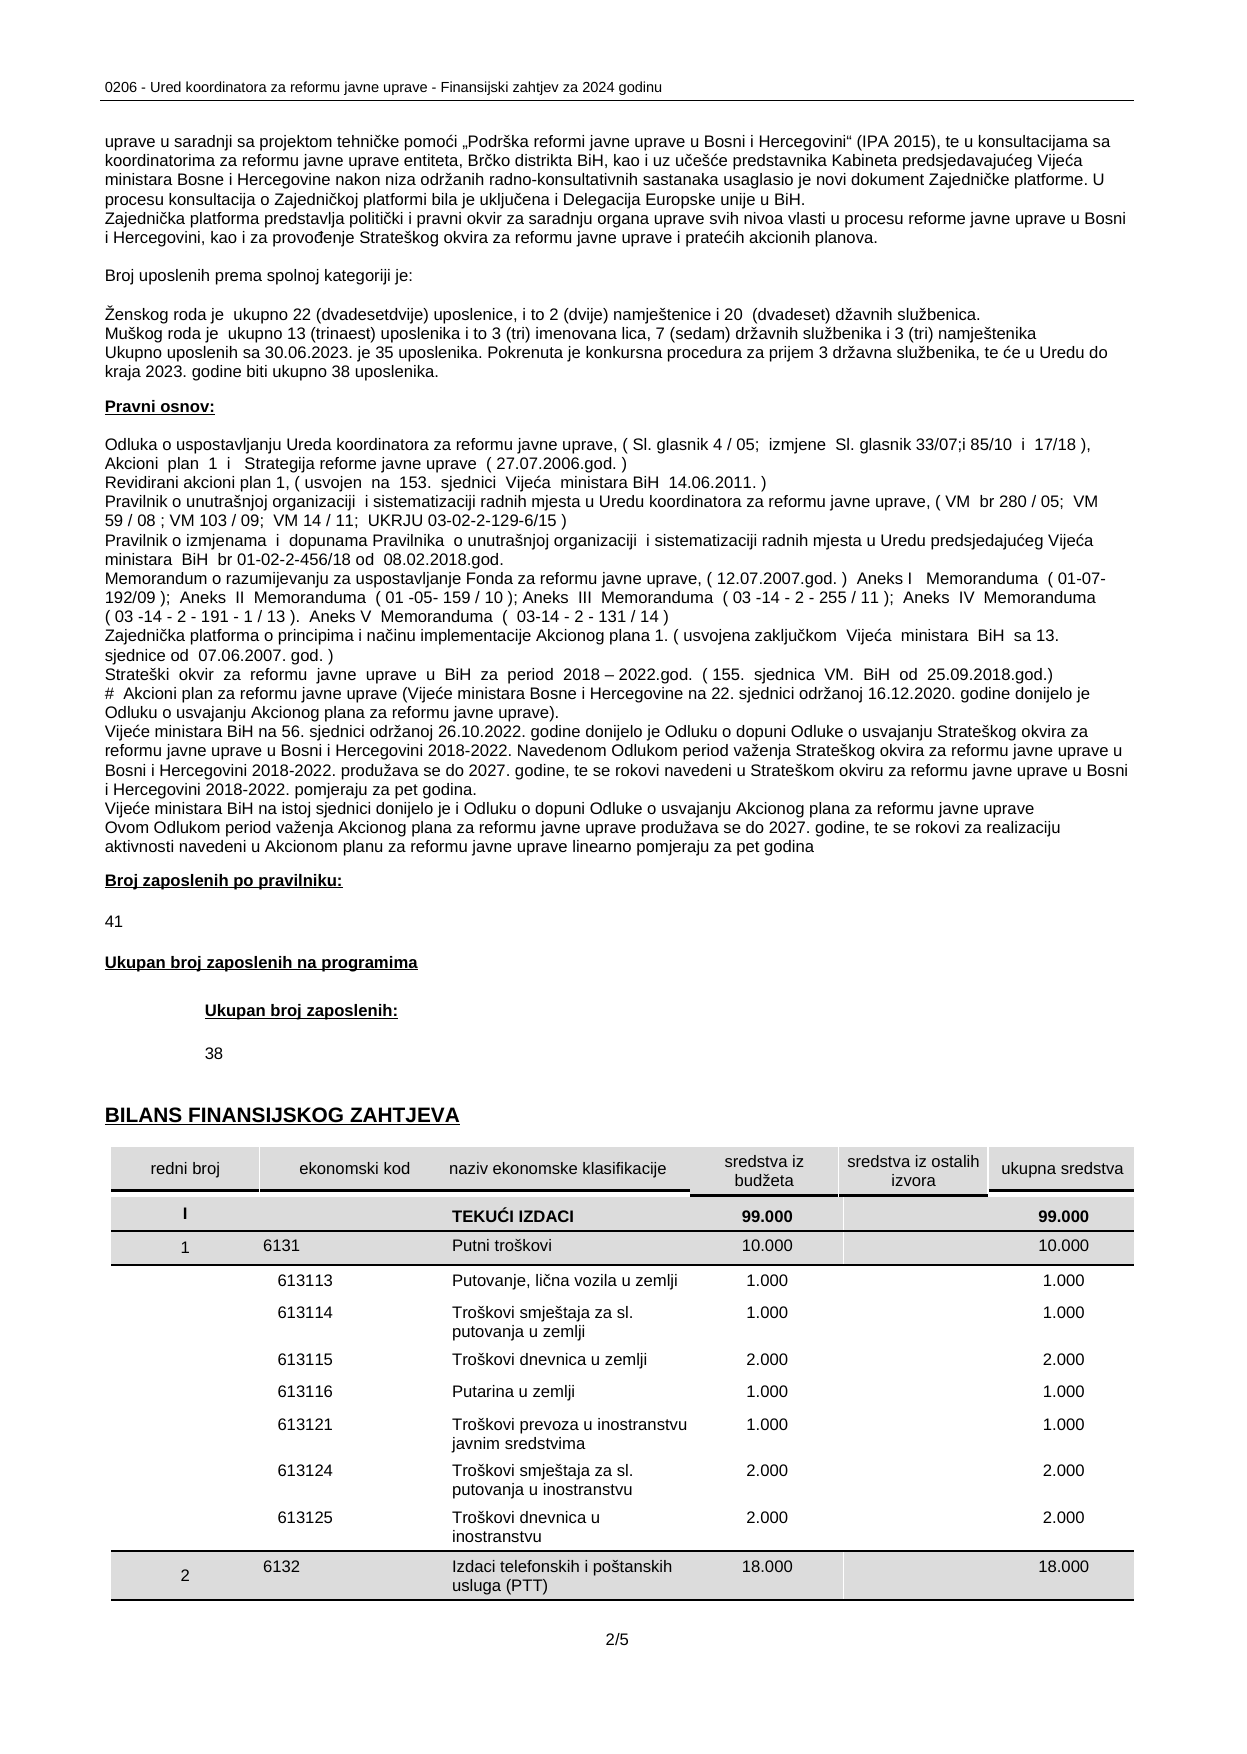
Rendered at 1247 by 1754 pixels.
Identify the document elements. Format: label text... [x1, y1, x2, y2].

table_header [351, 1197, 448, 1230]
table_cell Troškovi dnevnica u inostranstvu [448, 1504, 695, 1550]
table_cell [100, 986, 1134, 997]
table_header [989, 1142, 1134, 1147]
table_header redni broj [111, 1147, 259, 1189]
table_cell [111, 1266, 259, 1299]
table_header 38 [100, 1039, 1134, 1067]
table_cell Putovanje, lična vozila u zemlji [448, 1266, 695, 1299]
table_header [259, 1197, 351, 1230]
table_cell [844, 1378, 992, 1410]
table_cell [111, 1299, 259, 1345]
table_cell [111, 1378, 259, 1410]
table_cell [351, 1266, 448, 1299]
table_header [844, 1197, 992, 1230]
table_header Broj zaposlenih po pravilniku: [100, 866, 1134, 895]
table_cell [989, 1192, 1134, 1197]
table_cell Putni troškovi [448, 1232, 695, 1264]
table_cell 1.000 [992, 1266, 1134, 1299]
table_cell [107, 1197, 111, 1601]
table_cell [111, 1147, 260, 1197]
table_cell 2.000 [992, 1504, 1134, 1550]
table_header 41 [100, 908, 1134, 936]
table_cell [351, 1410, 448, 1457]
table_cell [1138, 1136, 1156, 1142]
table_header [116, 1142, 260, 1147]
table_cell [86, 1069, 100, 1098]
table_cell [844, 1232, 992, 1264]
table_cell 613124 [259, 1457, 351, 1503]
table_cell [844, 1410, 992, 1457]
table_cell [1138, 1069, 1156, 1098]
table_cell [100, 385, 1134, 393]
table_cell 613121 [259, 1410, 351, 1457]
table_cell 1.000 [695, 1299, 843, 1345]
table_cell [111, 1410, 259, 1457]
table_cell [86, 128, 100, 1069]
table_header 99.000 [695, 1197, 843, 1230]
table_header Ukupan broj zaposlenih na programima [100, 949, 1134, 977]
table_cell 613115 [259, 1345, 351, 1378]
table_cell [100, 861, 1134, 866]
table_cell Putarina u zemlji [448, 1378, 695, 1410]
table_cell [844, 1299, 992, 1345]
table_cell [351, 1457, 448, 1503]
table_cell Troškovi dnevnica u zemlji [448, 1345, 695, 1378]
table_header ukupna sredstva [989, 1147, 1134, 1189]
table_cell 10.000 [992, 1232, 1134, 1264]
table_header TEKUĆI IZDACI [448, 1197, 695, 1230]
table_cell [351, 1299, 448, 1345]
table_cell [844, 1266, 992, 1299]
table_cell 613113 [259, 1266, 351, 1299]
table_cell 2 [111, 1552, 259, 1599]
table_cell Troškovi smještaja za sl. putovanja u zemlji [448, 1299, 695, 1345]
table_cell [100, 1131, 1134, 1136]
table_cell 2.000 [992, 1345, 1134, 1378]
table_cell [100, 1147, 107, 1197]
table_cell [445, 1192, 690, 1197]
table_cell [86, 1142, 100, 1601]
table_header naziv ekonomske klasifikacije [445, 1147, 690, 1189]
table_cell [86, 1136, 100, 1142]
table_cell 613116 [259, 1378, 351, 1410]
table_header [445, 1142, 685, 1147]
table_cell [111, 1457, 259, 1503]
table_cell 1.000 [992, 1410, 1134, 1457]
table_cell [100, 1026, 1134, 1034]
table_cell 613114 [259, 1299, 351, 1345]
table_cell 2.000 [695, 1345, 843, 1378]
table_cell [104, 1069, 381, 1098]
table_header sredstva iz ostalih izvora [839, 1147, 987, 1194]
table_header Ukupan broj zaposlenih: [100, 997, 1134, 1026]
table_header ekonomski kod [260, 1147, 445, 1189]
table_cell 2.000 [695, 1504, 843, 1550]
table_cell Troškovi prevoza u inostranstvu javnim sredstvima [448, 1410, 695, 1457]
table_cell 6131 [259, 1232, 351, 1264]
table_header Odluka o uspostavljanju Ureda koordinatora za reformu javne uprave, ( Sl. glasnik 4 / 05; izmjene Sl. glasnik 33/07;i 85/10 i 17/18 ), Akcioni plan 1 i Strategija reforme javne uprave ( 27.07.2006.god. ) Revidirani akcioni plan 1, ( usvojen na 153. sjednici Vijeća ministara BiH 14.06.2011. ) Pravilnik o unutrašnjoj organizaciji i sistematizaciji radnih mjesta u Uredu koordinatora za reformu javne uprave, ( VM br 280 / 05; VM 59 / 08 ; VM 103 / 09; VM 14 / 11; UKRJU 03-02-2-129-6/15 ) Pravilnik o izmjenama i dopunama Pravilnika o unutrašnjoj organizaciji i sistematizaciji radnih mjesta u Uredu predsjedajućeg Vijeća ministara BiH br 01-02-2-456/18 od 08.02.2018.god. Memorandum o razumijevanju za uspostavljanje Fonda za reformu javne uprave, ( 12.07.2007.god. ) Aneks I Memoranduma ( 01-07-192/09 ); Aneks II Memoranduma ( 01 -05- 159 / 10 ); Aneks III Memoranduma ( 03 -14 - 2 - 255 / 11 ); Aneks IV Memoranduma ( 03 -14 - 2 - 191 - 1 / 13 ). Aneks V Memoranduma ( 03-14 - 2 - 131 / 14 ) Zajednička platforma o principima i načinu implementacije Akcionog plana 1. ( usvojena zaključkom Vijeća ministara BiH sa 13. sjednice od 07.06.2007. god. ) Strateški okvir za reformu javne uprave u BiH za period 2018 – 2022.god. ( 155. sjednica VM. BiH od 25.09.2018.god.) # Akcioni plan za reformu javne uprave (Vijeće ministara Bosne i Hercegovine na 22. sjednici održanoj 16.12.2020. godine donijelo je Odluku o usvajanju Akcionog plana za reformu javne uprave). Vijeće ministara BiH na 56. sjednici održanoj 26.10.2022. godine donijelo je Odluku o dopuni Odluke o usvajanju Strateškog okvira za reformu javne uprave u Bosni i Hercegovini 2018-2022. Navedenom Odlukom period važenja Strateškog okvira za reformu javne uprave u Bosni i Hercegovini 2018-2022. produžava se do 2027. godine, te se rokovi navedeni u Strateškom okviru za reformu javne uprave u Bosni i Hercegovini 2018-2022. pomjeraju za pet godina. Vijeće ministara BiH na istoj sjednici donijelo je i Odluku o dopuni Odluke o usvajanju Akcionog plana za reformu javne uprave Ovom Odlukom period važenja Akcionog plana za reformu javne uprave produžava se do 2027. godine, te se rokovi za realizaciju aktivnosti navedeni u Akcionom planu za reformu javne uprave linearno pomjeraju za pet godina [100, 430, 1134, 860]
table_cell [351, 1504, 448, 1550]
table_cell 1.000 [992, 1299, 1134, 1345]
table_cell 1.000 [695, 1378, 843, 1410]
table_header [100, 422, 1134, 430]
table_cell [260, 1192, 445, 1197]
table_header [100, 977, 1134, 986]
table_header [100, 895, 1134, 904]
table_cell [844, 1345, 992, 1378]
table_header [839, 1142, 984, 1147]
table_cell [104, 1136, 381, 1142]
table_cell [381, 1069, 1134, 1098]
table_cell [111, 1345, 259, 1378]
table_header BILANS FINANSIJSKOG ZAHTJEVA [100, 1099, 1134, 1131]
table_cell [86, 1099, 100, 1136]
table_header [690, 1142, 834, 1147]
table_cell 2.000 [992, 1457, 1134, 1503]
table_cell [100, 1034, 1134, 1039]
table_header Pravni osnov: [100, 393, 1134, 422]
table_header 99.000 [992, 1197, 1134, 1230]
table_cell Izdaci telefonskih i poštanskih usluga (PTT) [448, 1552, 695, 1599]
table_cell [100, 1197, 107, 1601]
table_cell 1.000 [992, 1378, 1134, 1410]
table_cell 1 [111, 1232, 259, 1264]
table_cell [1138, 1099, 1156, 1136]
table_cell [844, 1552, 992, 1599]
table_cell [351, 1378, 448, 1410]
table_cell [351, 1232, 448, 1264]
table_cell [107, 1147, 111, 1197]
table_cell 6132 [259, 1552, 351, 1599]
table_cell 1.000 [695, 1410, 843, 1457]
table_cell [1138, 1142, 1156, 1601]
table_cell 613125 [259, 1504, 351, 1550]
table_header I [111, 1197, 259, 1230]
table_cell [351, 1345, 448, 1378]
table_header [260, 1142, 445, 1147]
table_header uprave u saradnji sa projektom tehničke pomoći „Podrška reformi javne uprave u Bosni i Hercegovini“ (IPA 2015), te u konsultacijama sa koordinatorima za reformu javne uprave entiteta, Brčko distrikta BiH, kao i uz učešće predstavnika Kabineta predsjedavajućeg Vijeća ministara Bosne i Hercegovine nakon niza održanih radno-konsultativnih sastanaka usaglasio je novi dokument Zajedničke platforme. U procesu konsultacija o Zajedničkoj platformi bila je uključena i Delegacija Europske unije u BiH. Zajednička platforma predstavlja politički i pravni okvir za saradnju organa uprave svih nivoa vlasti u procesu reforme javne uprave u Bosni i Hercegovini, kao i za provođenje Strateškog okvira za reformu javne uprave i pratećih akcionih planova. Broj uposlenih prema spolnoj kategoriji je: Ženskog roda je ukupno 22 (dvadesetdvije) uposlenice, i to 2 (dvije) namještenice i 20 (dvadeset) džavnih službenica. Muškog roda je ukupno 13 (trinaest) uposlenika i to 3 (tri) imenovana lica, 7 (sedam) državnih službenika i 3 (tri) namještenika Ukupno uposlenih sa 30.06.2023. je 35 uposlenika. Pokrenuta je konkursna procedura za prijem 3 državna službenika, te će u Uredu do kraja 2023. godine biti ukupno 38 uposlenika. [100, 128, 1134, 385]
table_cell 10.000 [695, 1232, 843, 1264]
table_header sredstva iz budžeta [690, 1147, 838, 1194]
table_cell [844, 1504, 992, 1550]
table_cell [100, 1069, 104, 1098]
table_cell [111, 1504, 259, 1550]
table_cell 1.000 [695, 1266, 843, 1299]
table_cell 2.000 [695, 1457, 843, 1503]
table_cell [100, 938, 1134, 948]
table_cell [844, 1457, 992, 1503]
table_cell [381, 1136, 1134, 1142]
table_cell [1138, 128, 1156, 1069]
table_cell [351, 1552, 448, 1599]
table_cell [100, 904, 1134, 908]
table_cell Troškovi smještaja za sl. putovanja u inostranstvu [448, 1457, 695, 1503]
table_cell 18.000 [695, 1552, 843, 1599]
table_cell 18.000 [992, 1552, 1134, 1599]
